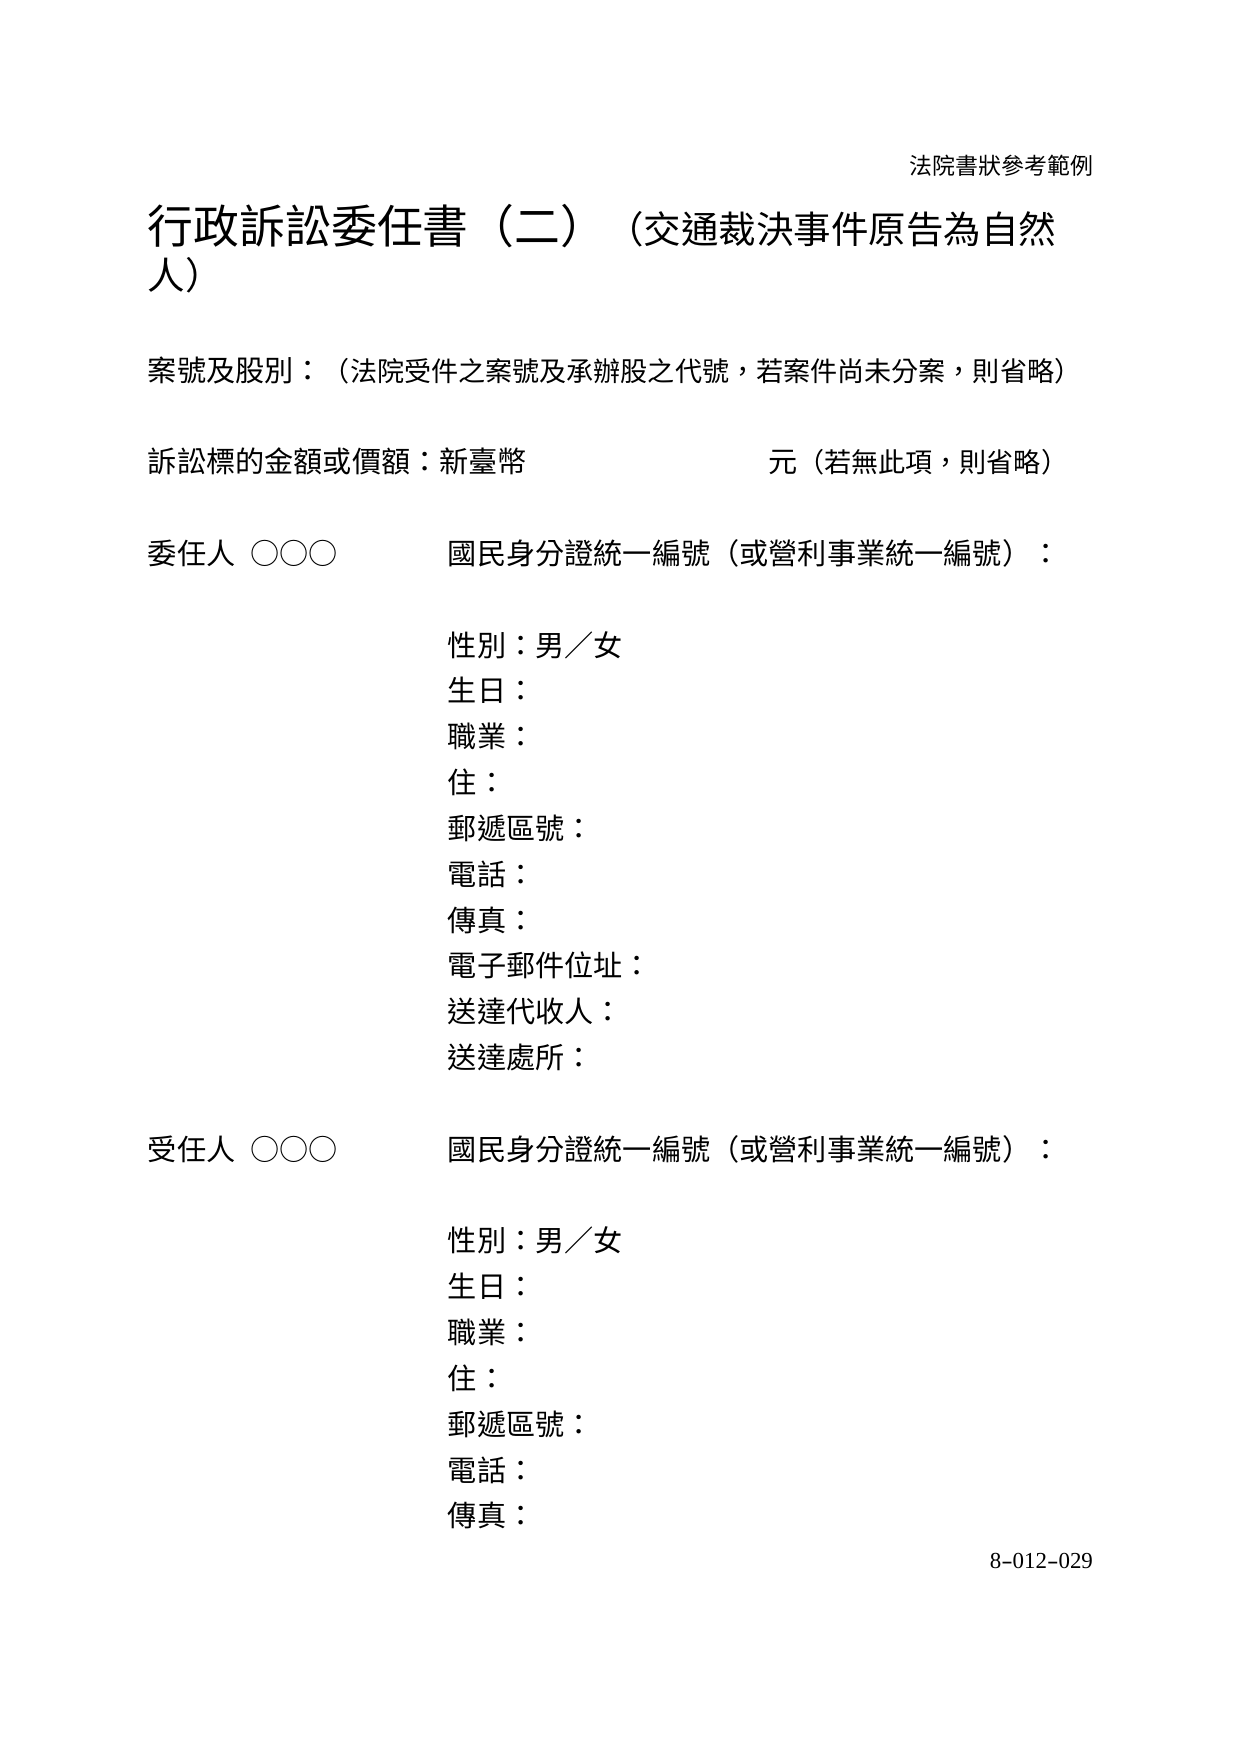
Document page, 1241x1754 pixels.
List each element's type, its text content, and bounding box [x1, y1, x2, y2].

text 電話： [148, 848, 1092, 894]
text 職業： [148, 711, 1092, 757]
text 性別：男／女 [148, 619, 1092, 665]
text 電話： [148, 1444, 1092, 1490]
text 郵遞區號： [148, 803, 1092, 848]
text 案號及股別：（法院受件之案號及承辦股之代號，若案件尚未分案，則省略） [148, 344, 1092, 390]
text 郵遞區號： [148, 1398, 1092, 1444]
text 職業： [148, 1307, 1092, 1353]
text 生日： [148, 1261, 1092, 1307]
text 委任人 ○○○ 國民身分證統一編號（或營利事業統一編號）： [148, 528, 1092, 573]
text 住： [148, 1353, 1092, 1398]
text 生日： [148, 665, 1092, 711]
text 住： [148, 757, 1092, 803]
text 訴訟標的金額或價額：新臺幣 元（若無此項，則省略） [148, 436, 1092, 482]
text 送達代收人： [148, 986, 1092, 1032]
text 傳真： [148, 894, 1092, 940]
text 電子郵件位址： [148, 940, 1092, 986]
text 傳真： [148, 1490, 1092, 1536]
text 送達處所： [148, 1032, 1092, 1078]
text 性別：男／女 [148, 1215, 1092, 1261]
text 行政訴訟委任書（二）（交通裁決事件原告為自然人） [148, 207, 1092, 298]
text 受任人 ○○○ 國民身分證統一編號（或營利事業統一編號）： [148, 1123, 1092, 1169]
